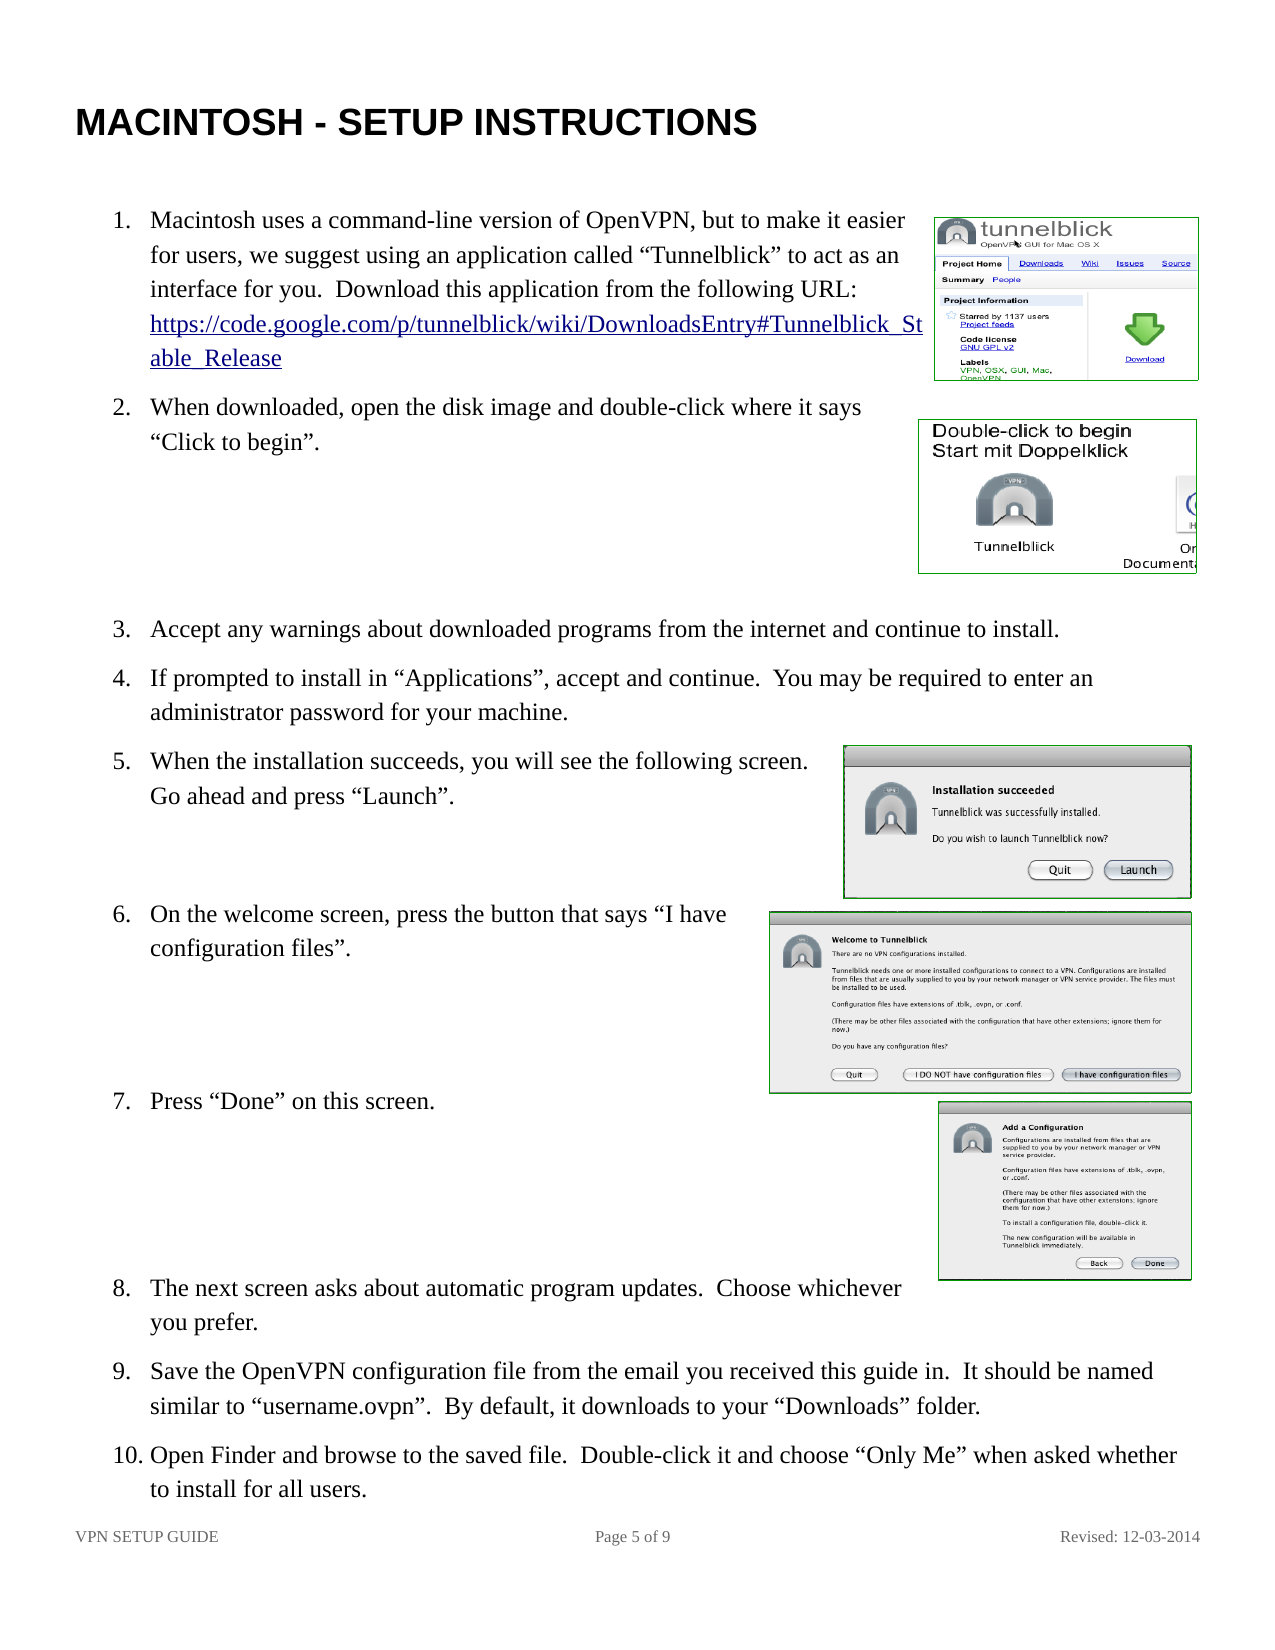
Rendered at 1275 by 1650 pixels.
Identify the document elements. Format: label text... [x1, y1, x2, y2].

list Macintosh uses a command-line version of OpenVPN, but to make it easier for users, we suggest using an application called “Tunnelblick” to act as an interface for you. Download this application from the following URL: https://code.google.com/p/tunnelblick/wiki/DownloadsEntry#Tunnelblick_Stable_Release [112, 205, 1200, 372]
list The next screen asks about automatic program updates. Choose whichever you prefer. [112, 1273, 1200, 1336]
list Open Finder and browse to the saved file. Double-click it and choose “Only Me” when asked whether to install for all users. [112, 1440, 1200, 1503]
list If prompted to install in “Applications”, accept and continue. You may be required to enter an administrator password for your machine. [112, 663, 1200, 726]
subtitle MACINTOSH - SETUP INSTRUCTIONS [75, 100, 1200, 144]
picture [844, 746, 1191, 898]
picture [919, 420, 1196, 573]
list On the welcome screen, press the button that says “I have configuration files”. [112, 899, 1200, 1065]
list When the installation succeeds, you will see the following screen. Go ahead and press “Launch”. [112, 746, 843, 878]
picture [935, 218, 1198, 380]
picture [939, 1102, 1191, 1280]
list Press “Done” on this screen. [112, 1086, 1200, 1252]
list When downloaded, open the disk image and double-click where it says “Click to begin”. [112, 392, 1200, 593]
list Save the OpenVPN configuration file from the email you received this guide in. It should be named similar to “username.ovpn”. By default, it downloads to your “Downloads” folder. [112, 1356, 1200, 1419]
list Accept any warnings about downloaded programs from the internet and continue to install. [112, 614, 1200, 642]
picture [770, 913, 1191, 1093]
